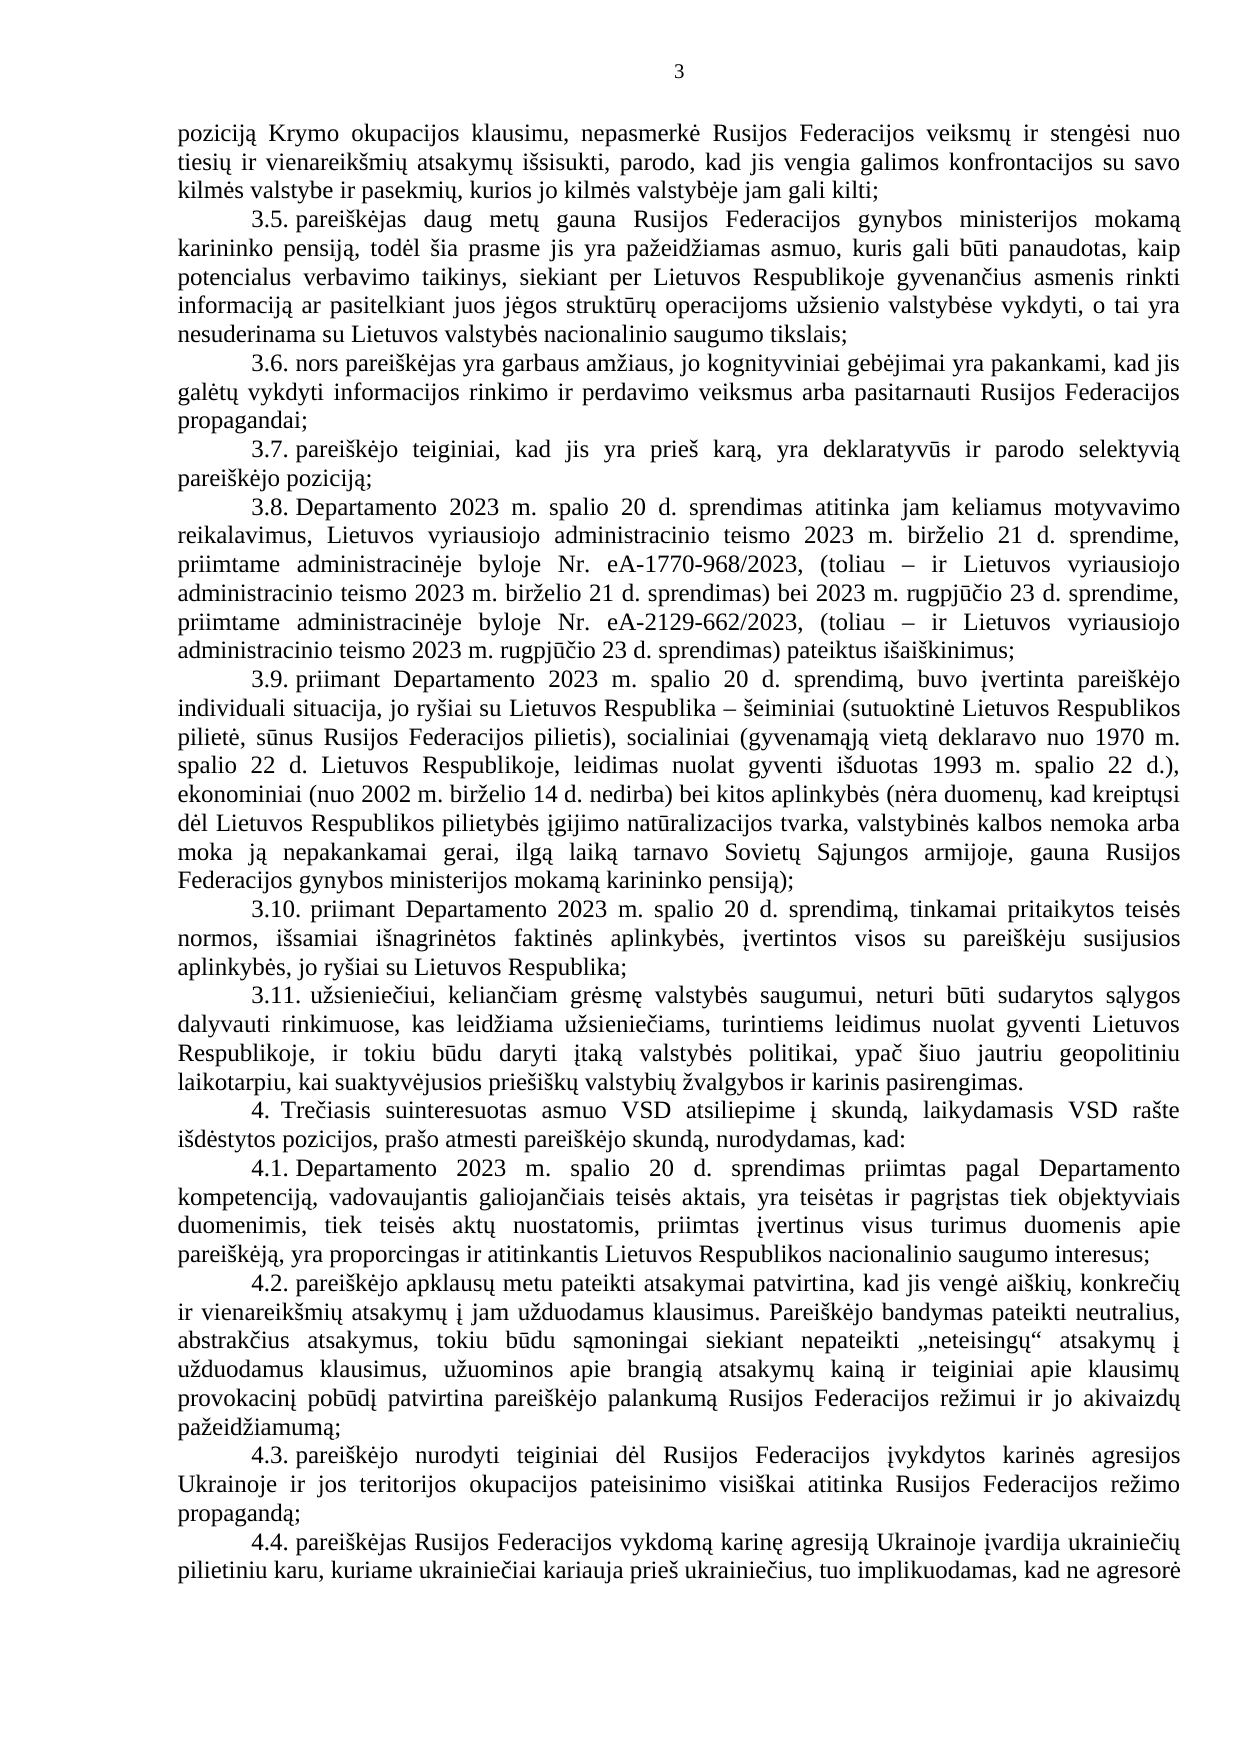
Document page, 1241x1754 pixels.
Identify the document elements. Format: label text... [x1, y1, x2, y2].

text 4.3. pareiškėjo nurodyti teiginiai dėl Rusijos Federacijos įvykdytos karinės agresijos Ukrainoje ir jos teritorijos okupacijos pateisinimo visiškai atitinka Rusijos Federacijos režimo propagandą; [177, 1441, 1181, 1527]
text 3.7. pareiškėjo teiginiai, kad jis yra prieš karą, yra deklaratyvūs ir parodo selektyvią pareiškėjo poziciją; [177, 434, 1181, 492]
text 3.10. priimant Departamento 2023 m. spalio 20 d. sprendimą, tinkamai pritaikytos teisės normos, išsamiai išnagrinėtos faktinės aplinkybės, įvertintos visos su pareiškėju susijusios aplinkybės, jo ryšiai su Lietuvos Respublika; [177, 894, 1181, 981]
text 4.1. Departamento 2023 m. spalio 20 d. sprendimas priimtas pagal Departamento kompetenciją, vadovaujantis galiojančiais teisės aktais, yra teisėtas ir pagrįstas tiek objektyviais duomenimis, tiek teisės aktų nuostatomis, priimtas įvertinus visus turimus duomenis apie pareiškėją, yra proporcingas ir atitinkantis Lietuvos Respublikos nacionalinio saugumo interesus; [177, 1153, 1181, 1268]
text 4.2. pareiškėjo apklausų metu pateikti atsakymai patvirtina, kad jis vengė aiškių, konkrečių ir vienareikšmių atsakymų į jam užduodamus klausimus. Pareiškėjo bandymas pateikti neutralius, abstrakčius atsakymus, tokiu būdu sąmoningai siekiant nepateikti „neteisingų“ atsakymų į užduodamus klausimus, užuominos apie brangią atsakymų kainą ir teiginiai apie klausimų provokacinį pobūdį patvirtina pareiškėjo palankumą Rusijos Federacijos režimui ir jo akivaizdų pažeidžiamumą; [177, 1268, 1181, 1441]
text 4.4. pareiškėjas Rusijos Federacijos vykdomą karinę agresiją Ukrainoje įvardija ukrainiečių pilietiniu karu, kuriame ukrainiečiai kariauja prieš ukrainiečius, tuo implikuodamas, kad ne agresorė [177, 1527, 1181, 1584]
text 3.5. pareiškėjas daug metų gauna Rusijos Federacijos gynybos ministerijos mokamą karininko pensiją, todėl šia prasme jis yra pažeidžiamas asmuo, kuris gali būti panaudotas, kaip potencialus verbavimo taikinys, siekiant per Lietuvos Respublikoje gyvenančius asmenis rinkti informaciją ar pasitelkiant juos jėgos struktūrų operacijoms užsienio valstybėse vykdyti, o tai yra nesuderinama su Lietuvos valstybės nacionalinio saugumo tikslais; [177, 204, 1181, 348]
text 3.11. užsieniečiui, keliančiam grėsmę valstybės saugumui, neturi būti sudarytos sąlygos dalyvauti rinkimuose, kas leidžiama užsieniečiams, turintiems leidimus nuolat gyventi Lietuvos Respublikoje, ir tokiu būdu daryti įtaką valstybės politikai, ypač šiuo jautriu geopolitiniu laikotarpiu, kai suaktyvėjusios priešiškų valstybių žvalgybos ir karinis pasirengimas. [177, 981, 1181, 1096]
text poziciją Krymo okupacijos klausimu, nepasmerkė Rusijos Federacijos veiksmų ir stengėsi nuo tiesių ir vienareikšmių atsakymų išsisukti, parodo, kad jis vengia galimos konfrontacijos su savo kilmės valstybe ir pasekmių, kurios jo kilmės valstybėje jam gali kilti; [177, 118, 1181, 204]
text 3.6. nors pareiškėjas yra garbaus amžiaus, jo kognityviniai gebėjimai yra pakankami, kad jis galėtų vykdyti informacijos rinkimo ir perdavimo veiksmus arba pasitarnauti Rusijos Federacijos propagandai; [177, 348, 1181, 434]
text 4. Trečiasis suinteresuotas asmuo VSD atsiliepime į skundą, laikydamasis VSD rašte išdėstytos pozicijos, prašo atmesti pareiškėjo skundą, nurodydamas, kad: [177, 1096, 1181, 1153]
text 3.9. priimant Departamento 2023 m. spalio 20 d. sprendimą, buvo įvertinta pareiškėjo individuali situacija, jo ryšiai su Lietuvos Respublika – šeiminiai (sutuoktinė Lietuvos Respublikos pilietė, sūnus Rusijos Federacijos pilietis), socialiniai (gyvenamąją vietą deklaravo nuo 1970 m. spalio 22 d. Lietuvos Respublikoje, leidimas nuolat gyventi išduotas 1993 m. spalio 22 d.), ekonominiai (nuo 2002 m. birželio 14 d. nedirba) bei kitos aplinkybės (nėra duomenų, kad kreiptųsi dėl Lietuvos Respublikos pilietybės įgijimo natūralizacijos tvarka, valstybinės kalbos nemoka arba moka ją nepakankamai gerai, ilgą laiką tarnavo Sovietų Sąjungos armijoje, gauna Rusijos Federacijos gynybos ministerijos mokamą karininko pensiją); [177, 664, 1181, 894]
text 3.8. Departamento 2023 m. spalio 20 d. sprendimas atitinka jam keliamus motyvavimo reikalavimus, Lietuvos vyriausiojo administracinio teismo 2023 m. birželio 21 d. sprendime, priimtame administracinėje byloje Nr. eA-1770-968/2023, (toliau – ir Lietuvos vyriausiojo administracinio teismo 2023 m. birželio 21 d. sprendimas) bei 2023 m. rugpjūčio 23 d. sprendime, priimtame administracinėje byloje Nr. eA-2129-662/2023, (toliau – ir Lietuvos vyriausiojo administracinio teismo 2023 m. rugpjūčio 23 d. sprendimas) pateiktus išaiškinimus; [177, 492, 1181, 664]
